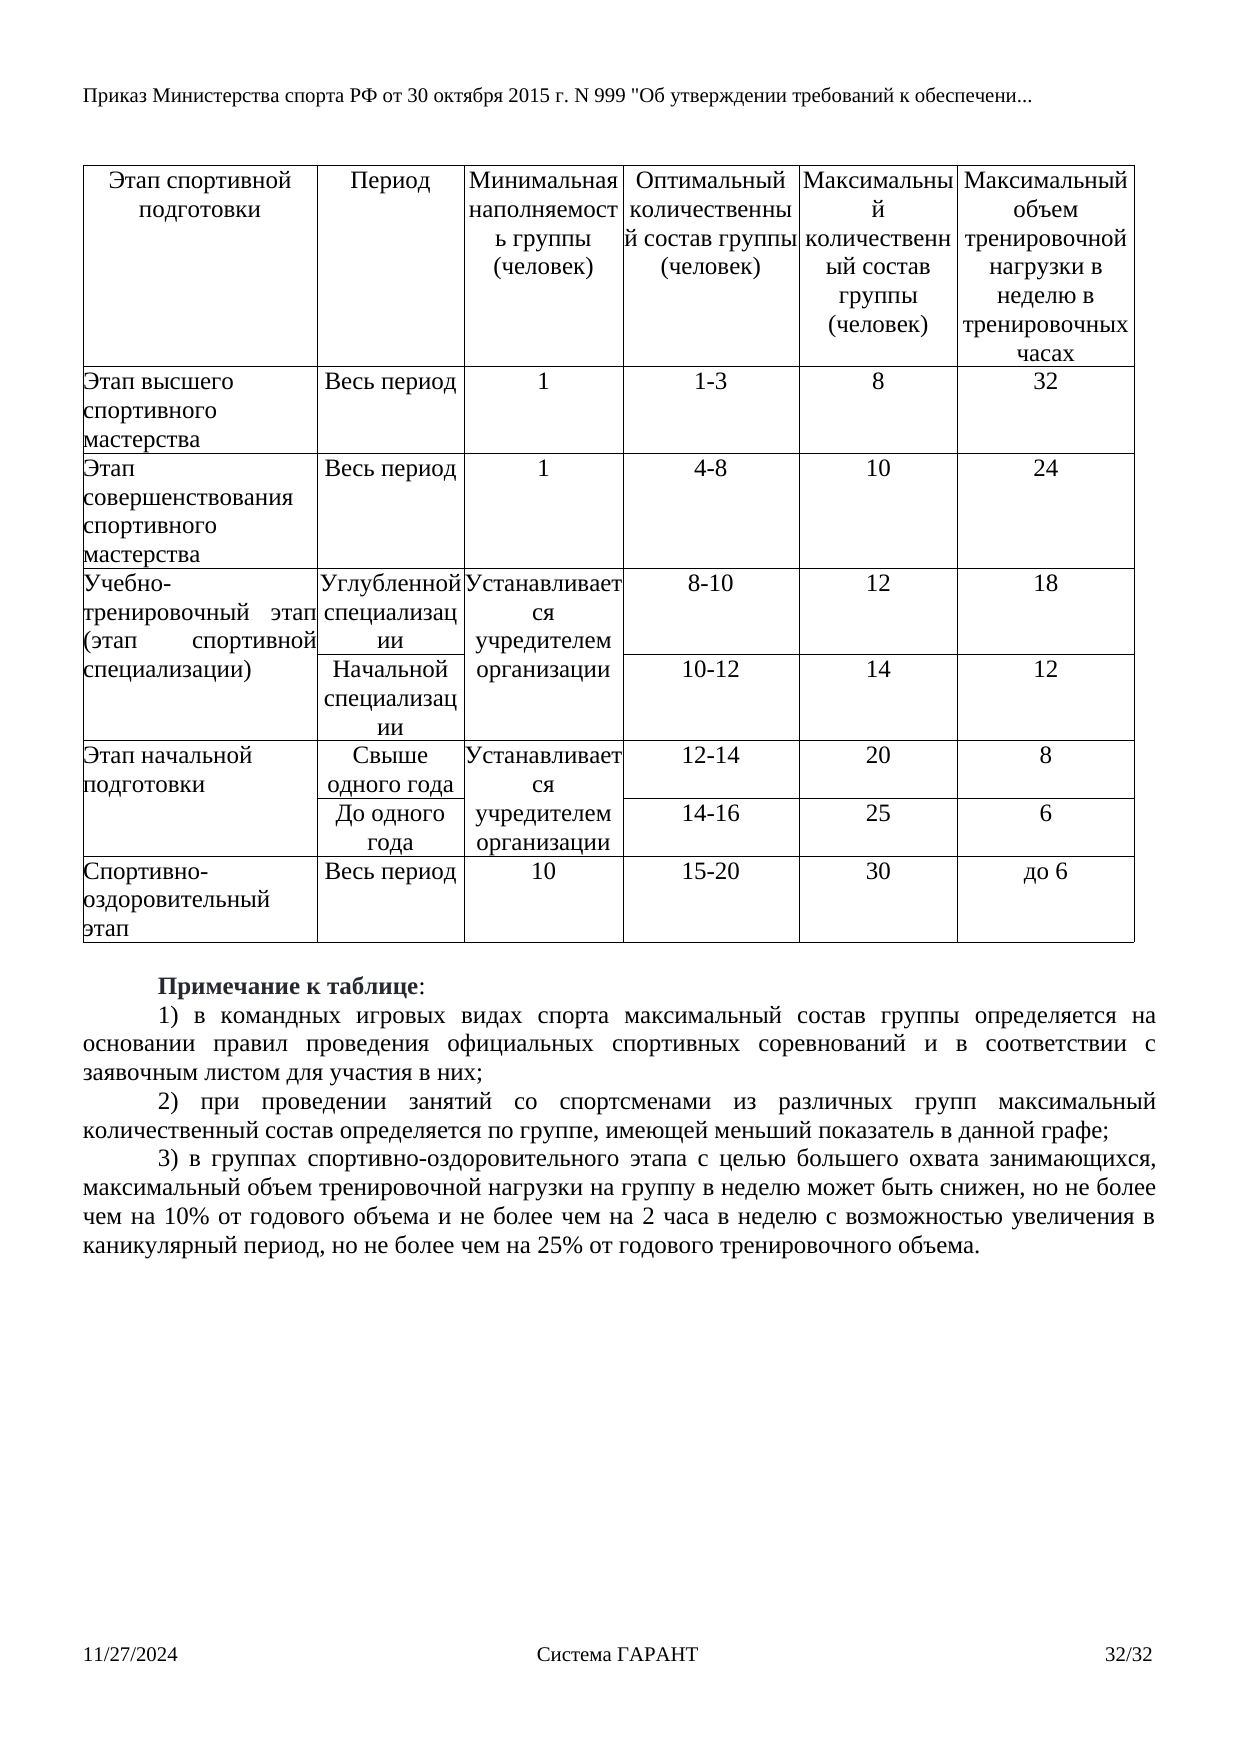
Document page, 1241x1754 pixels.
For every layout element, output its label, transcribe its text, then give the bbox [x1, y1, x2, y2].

table_cell Этап начальной подготовки [84, 741, 317, 856]
table_cell 8 [958, 741, 1134, 798]
table_cell Устанавливается учредителем организации [465, 569, 623, 740]
table_cell Этап высшего спортивного мастерства [84, 367, 317, 453]
table_cell Спортивно-оздоровительный этап [84, 857, 317, 942]
table_header Период [318, 166, 464, 366]
table_cell 6 [958, 799, 1134, 856]
table_header Оптимальный количественный состав группы (человек) [624, 166, 799, 366]
text 3) в группах спортивно-оздоровительного этапа с целью большего охвата занимающихся, максимальный объем тренировочной нагрузки на группу в неделю может быть снижен, но не более чем на 10% от годового объема и не более чем на 2 часа в неделю с возможностью увеличения в каникулярный период, но не более чем на 25% от годового тренировочного объема. [83, 1143, 1157, 1258]
table_cell 14 [800, 655, 957, 740]
table_cell 30 [800, 857, 957, 942]
text Примечание к таблице: [83, 971, 1157, 1000]
table_cell 12-14 [624, 741, 799, 798]
table_cell 12 [958, 655, 1134, 740]
table_header Этап спортивной подготовки [84, 166, 317, 366]
table_cell 15-20 [624, 857, 799, 942]
table_cell До одного года [318, 799, 464, 856]
table_cell 10 [800, 454, 957, 568]
table_cell 10 [465, 857, 623, 942]
table_cell 1 [465, 367, 623, 453]
table_cell 25 [800, 799, 957, 856]
table_cell 20 [800, 741, 957, 798]
table_cell Свыше одного года [318, 741, 464, 798]
table_cell Учебно-тренировочный этап (этап спортивной специализации) [84, 569, 317, 740]
table_cell 8 [800, 367, 957, 453]
table_cell 1 [465, 454, 623, 568]
table_cell Начальной специализации [318, 655, 464, 740]
table_cell 14-16 [624, 799, 799, 856]
table_cell 18 [958, 569, 1134, 654]
table_header Максимальный количественный состав группы (человек) [800, 166, 957, 366]
table_cell Этап совершенствования спортивного мастерства [84, 454, 317, 568]
table_cell Устанавливается учредителем организации [465, 741, 623, 856]
table_cell 12 [800, 569, 957, 654]
table_cell Весь период [318, 367, 464, 453]
table_cell 4-8 [624, 454, 799, 568]
table_cell Углубленной специализации [318, 569, 464, 654]
table_cell 32 [958, 367, 1134, 453]
table_cell 24 [958, 454, 1134, 568]
table_cell Весь период [318, 454, 464, 568]
text 2) при проведении занятий со спортсменами из различных групп максимальный количественный состав определяется по группе, имеющей меньший показатель в данной графе; [83, 1086, 1157, 1143]
table_header Максимальный объем тренировочной нагрузки в неделю в тренировочных часах [958, 166, 1134, 366]
table_cell 1-3 [624, 367, 799, 453]
table_header Минимальная наполняемость группы (человек) [465, 166, 623, 366]
table_cell 10-12 [624, 655, 799, 740]
table_cell 8-10 [624, 569, 799, 654]
text 1) в командных игровых видах спорта максимальный состав группы определяется на основании правил проведения официальных спортивных соревнований и в соответствии с заявочным листом для участия в них; [83, 1000, 1157, 1086]
table_cell до 6 [958, 857, 1134, 942]
table_cell Весь период [318, 857, 464, 942]
